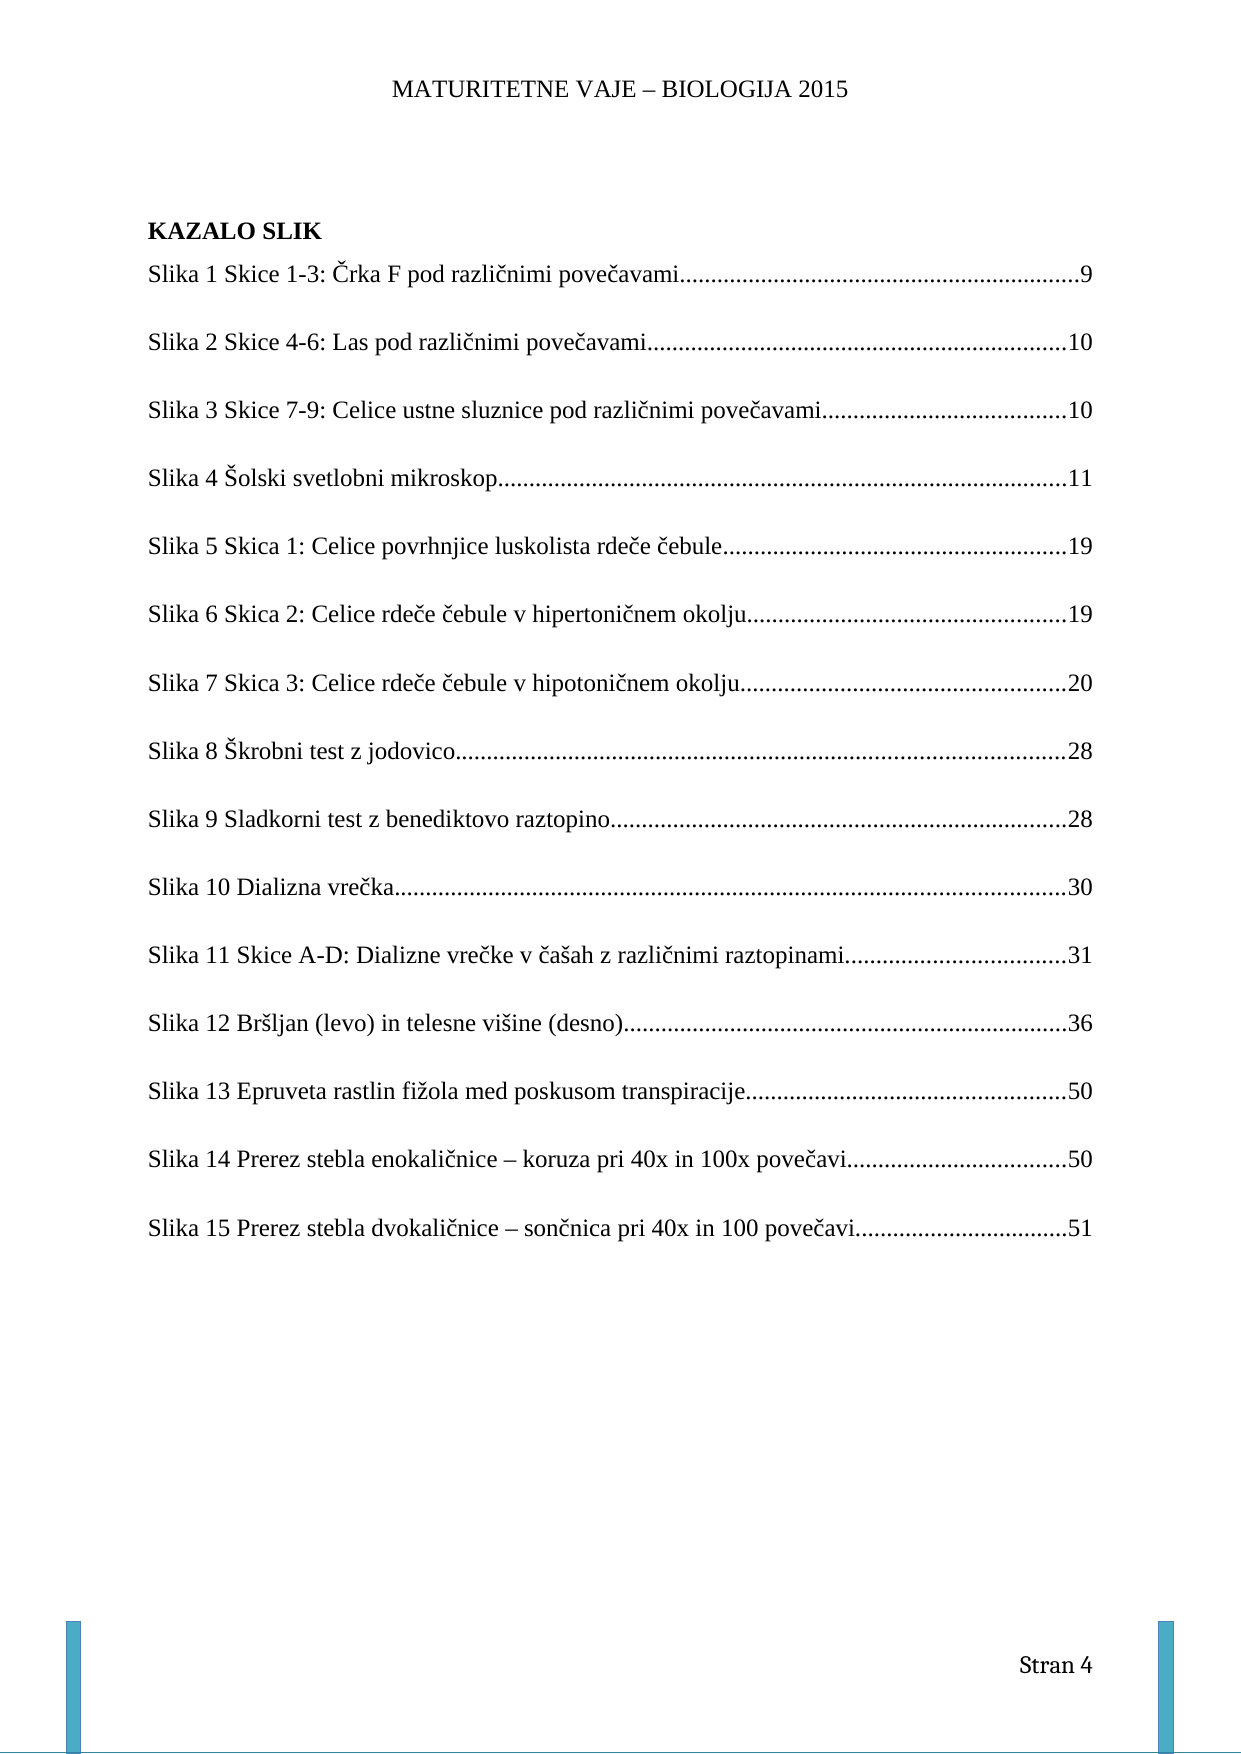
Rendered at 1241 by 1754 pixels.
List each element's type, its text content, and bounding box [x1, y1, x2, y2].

text Slika 9 Sladkorni test z benediktovo raztopino. 28 [148, 804, 1093, 833]
text Slika 1 Skice 1-3: Črka F pod različnimi povečavami. 9 [148, 259, 1093, 288]
text Slika 2 Skice 4-6: Las pod različnimi povečavami. 10 [148, 327, 1093, 356]
text Slika 3 Skice 7-9: Celice ustne sluznice pod različnimi povečavami. 10 [148, 395, 1093, 424]
text Slika 14 Prerez stebla enokaličnice – koruza pri 40x in 100x povečavi. 50 [148, 1144, 1093, 1173]
text Slika 12 Bršljan (levo) in telesne višine (desno). 36 [148, 1008, 1093, 1037]
text Slika 8 Škrobni test z jodovico. 28 [148, 736, 1093, 764]
text Slika 11 Skice A-D: Dializne vrečke v čašah z različnimi raztopinami. 31 [148, 940, 1093, 969]
text Slika 10 Dializna vrečka. 30 [148, 872, 1093, 901]
text KAZALO SLIK [148, 216, 1093, 244]
text Slika 15 Prerez stebla dvokaličnice – sončnica pri 40x in 100 povečavi. 51 [148, 1213, 1093, 1241]
text Slika 6 Skica 2: Celice rdeče čebule v hipertoničnem okolju 19 [148, 599, 1093, 628]
text Slika 13 Epruveta rastlin fižola med poskusom transpiracije. 50 [148, 1076, 1093, 1105]
text Slika 4 Šolski svetlobni mikroskop. 11 [148, 463, 1093, 492]
text Slika 5 Skica 1: Celice povrhnjice luskolista rdeče čebule 19 [148, 531, 1093, 560]
text Slika 7 Skica 3: Celice rdeče čebule v hipotoničnem okolju 20 [148, 668, 1093, 696]
